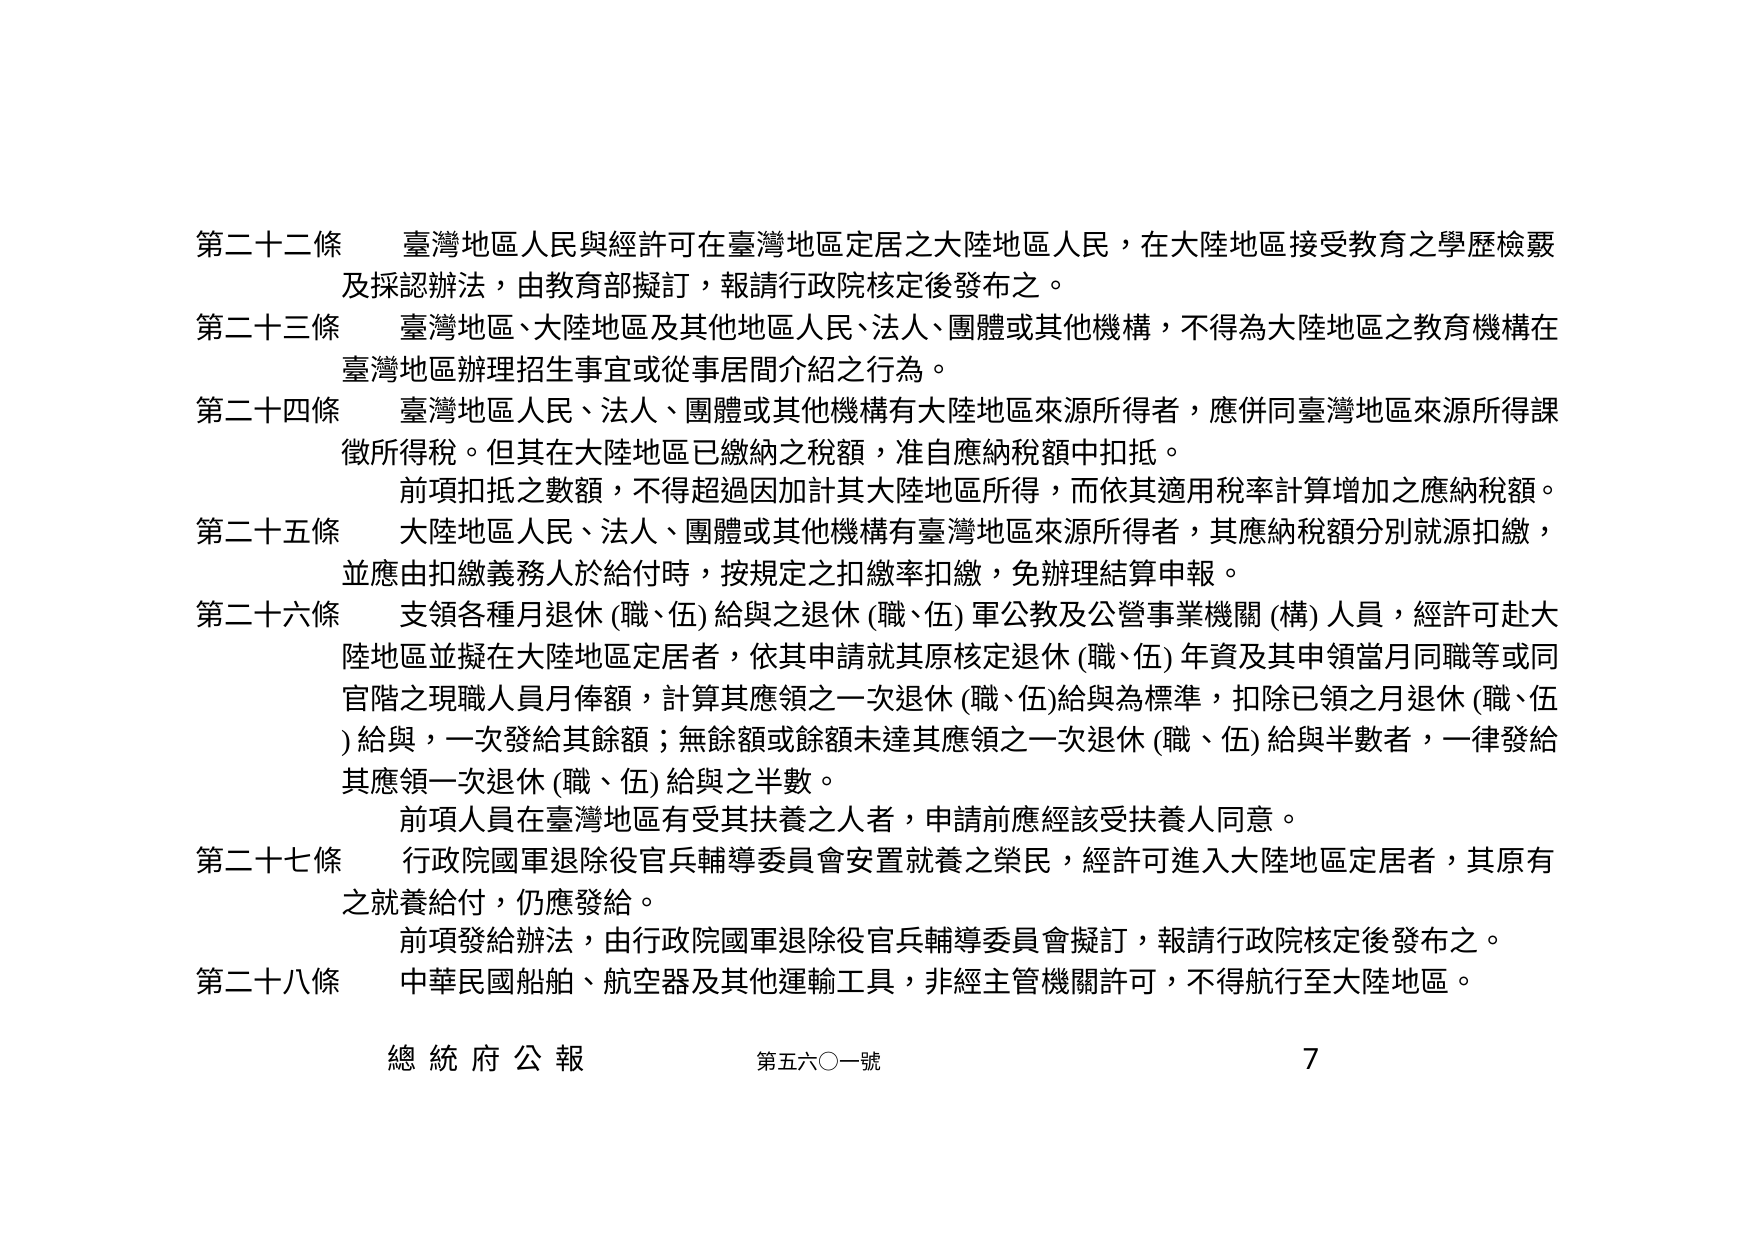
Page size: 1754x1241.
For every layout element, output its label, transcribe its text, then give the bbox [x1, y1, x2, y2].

text 前項發給辦法，由行政院國軍退除役官兵輔導委員會擬訂，報請行政院核定後發布之。 [341, 922, 1559, 959]
text 第二十二條 臺灣地區人民與經許可在臺灣地區定居之大陸地區人民，在大陸地區接受教育之學歷檢覈及採認辦法，由教育部擬訂，報請行政院核定後發布之。 [195, 222, 1559, 305]
text 第二十三條 臺灣地區、大陸地區及其他地區人民、法人、團體或其他機構，不得為大陸地區之教育機構在臺灣地區辦理招生事宜或從事居間介紹之行為。 [195, 305, 1559, 388]
text 第二十八條 中華民國船舶、航空器及其他運輸工具，非經主管機關許可，不得航行至大陸地區。 [195, 959, 1559, 1001]
text 第二十七條 行政院國軍退除役官兵輔導委員會安置就養之榮民，經許可進入大陸地區定居者，其原有之就養給付，仍應發給。 [195, 838, 1559, 922]
text 第二十四條 臺灣地區人民、法人、團體或其他機構有大陸地區來源所得者，應併同臺灣地區來源所得課徵所得稅。但其在大陸地區已繳納之稅額，准自應納稅額中扣抵。 [195, 388, 1559, 472]
text 前項人員在臺灣地區有受其扶養之人者，申請前應經該受扶養人同意。 [341, 801, 1559, 838]
text 第二十六條 支領各種月退休 (職、伍) 給與之退休 (職、伍) 軍公教及公營事業機關 (構) 人員，經許可赴大陸地區並擬在大陸地區定居者，依其申請就其原核定退休 (職、伍) 年資及其申領當月同職等或同官階之現職人員月俸額，計算其應領之一次退休 (職、伍)給與為標準，扣除已領之月退休 (職、伍) 給與，一次發給其餘額；無餘額或餘額未達其應領之一次退休 (職、伍) 給與半數者，一律發給其應領一次退休 (職、伍) 給與之半數。 [195, 592, 1559, 801]
text 第二十五條 大陸地區人民、法人、團體或其他機構有臺灣地區來源所得者，其應納稅額分別就源扣繳，並應由扣繳義務人於給付時，按規定之扣繳率扣繳，免辦理結算申報。 [195, 509, 1559, 592]
text 前項扣抵之數額，不得超過因加計其大陸地區所得，而依其適用稅率計算增加之應納稅額。 [341, 472, 1559, 509]
